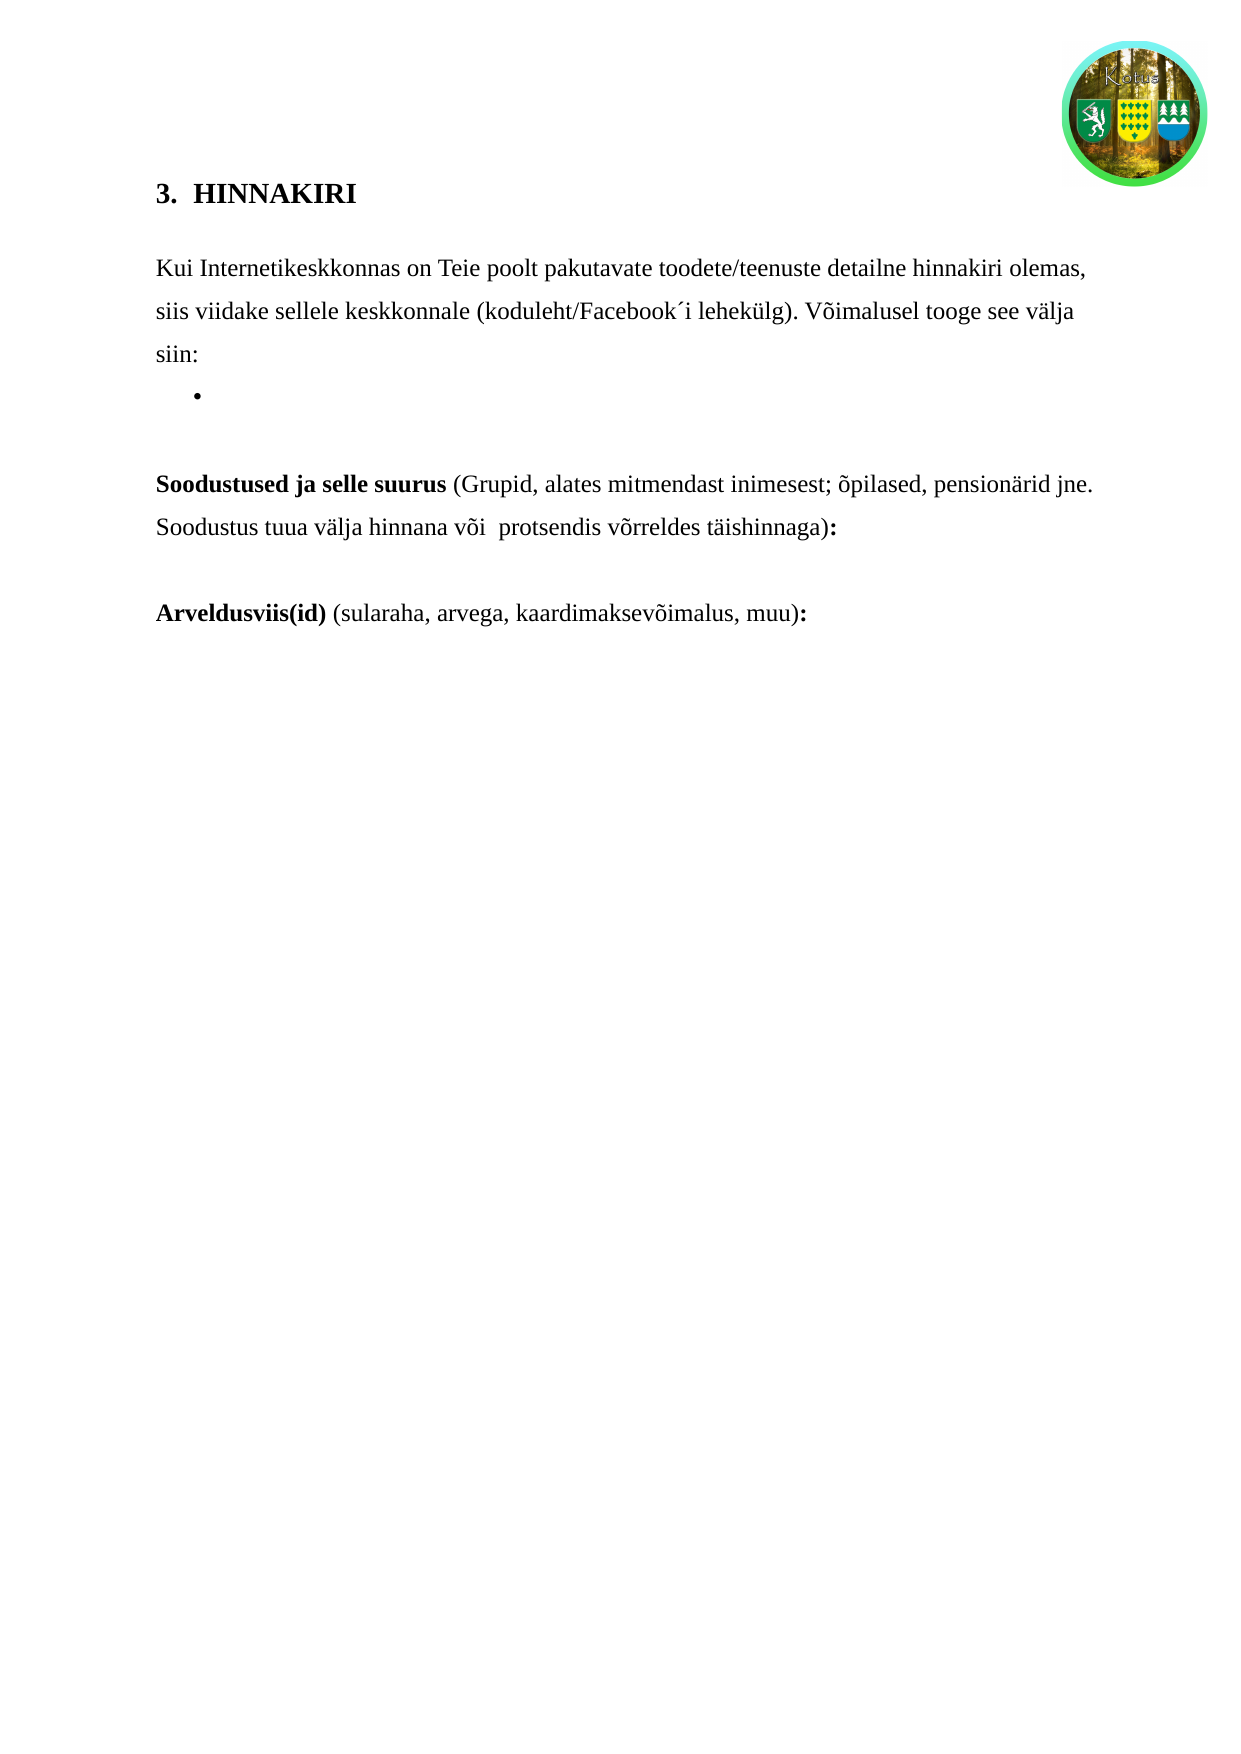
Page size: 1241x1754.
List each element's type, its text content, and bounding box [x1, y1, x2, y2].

list Arveldusviis(id) (sularaha, arvega, kaardimaksevõimalus, muu): [156, 598, 1122, 627]
list HINNAKIRI [156, 176, 1122, 210]
picture [1061, 41, 1208, 187]
list Soodustused ja selle suurus (Grupid, alates mitmendast inimesest; õpilased, pensionärid jne. Soodustus tuua välja hinnana või protsendis võrreldes täishinnaga): [156, 469, 1122, 541]
list Kui Internetikeskkonnas on Teie poolt pakutavate toodete/teenuste detailne hinnakiri olemas, siis viidake sellele keskkonnale (koduleht/Facebook´i lehekülg). Võimalusel tooge see välja siin: [156, 253, 1122, 368]
